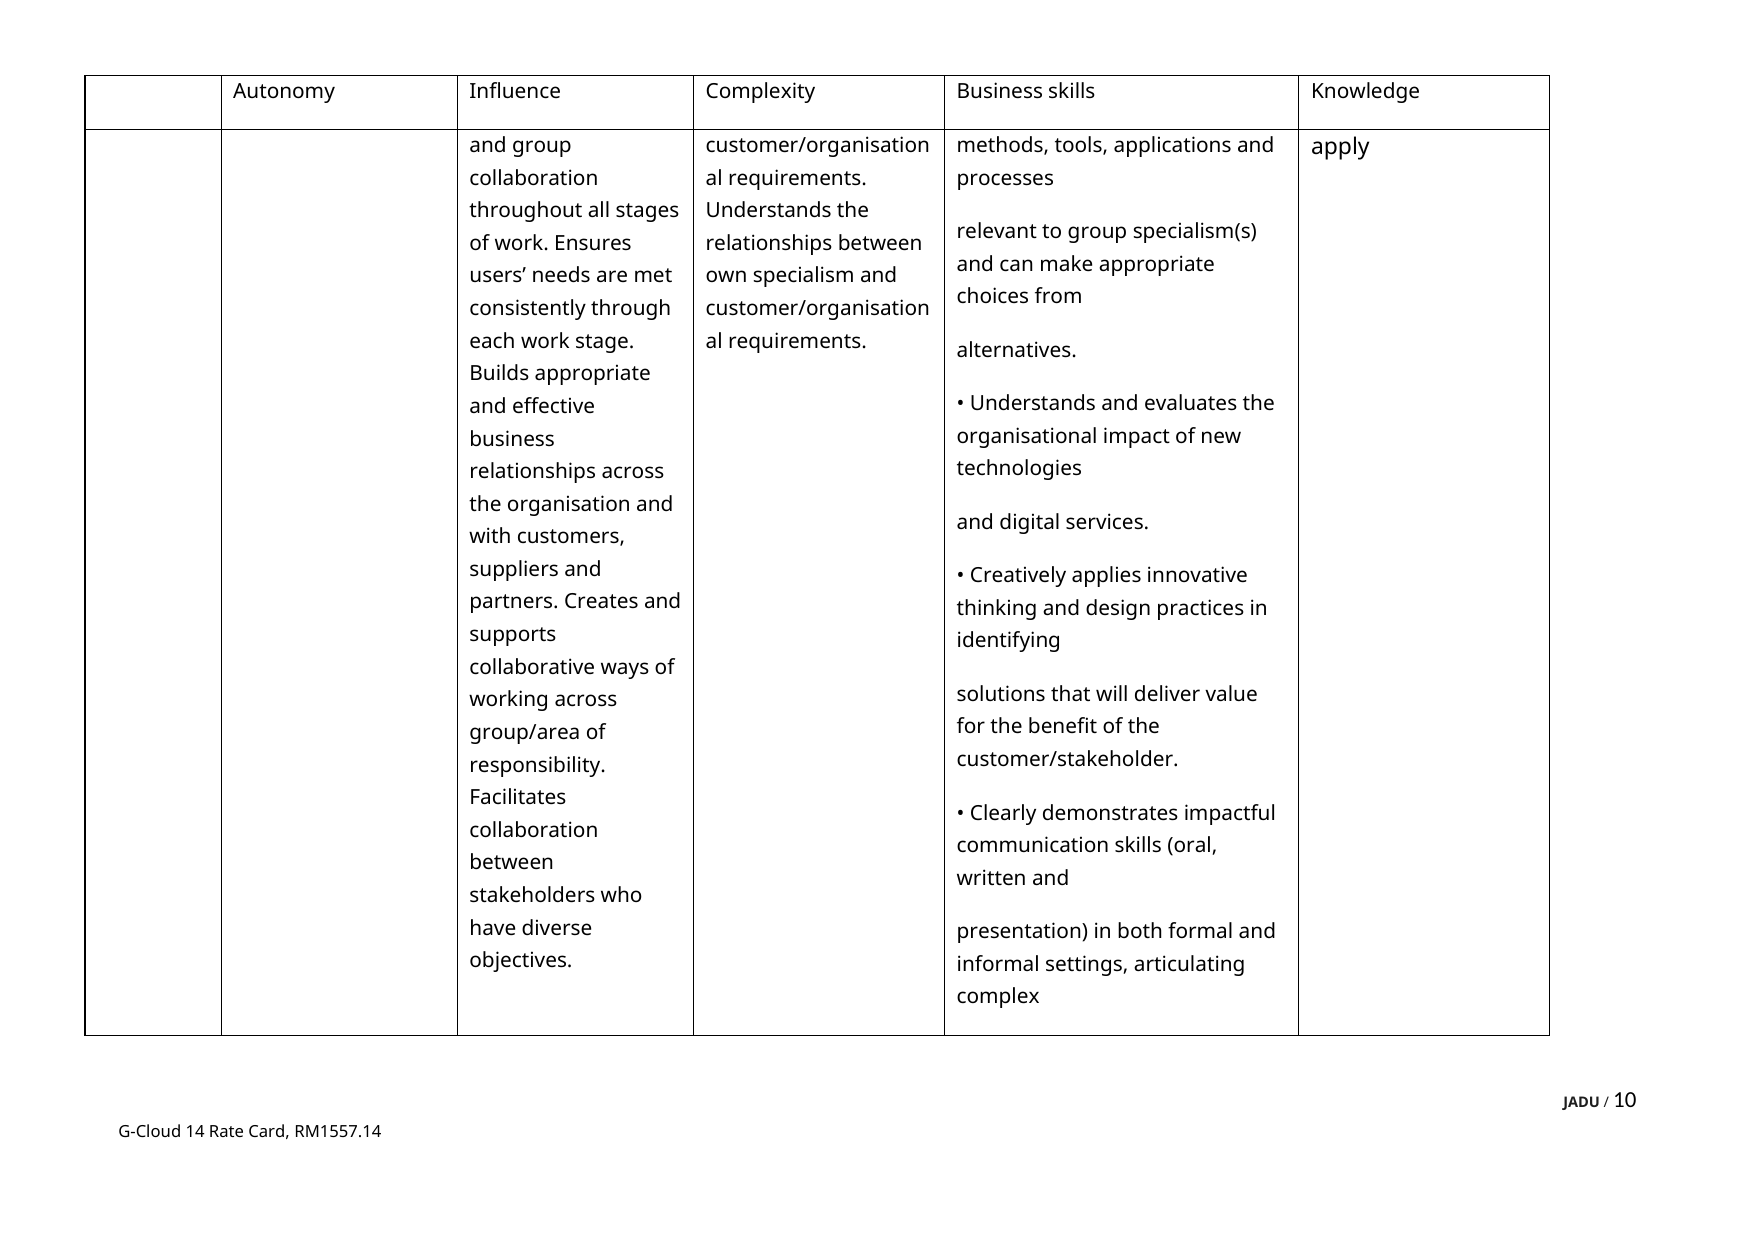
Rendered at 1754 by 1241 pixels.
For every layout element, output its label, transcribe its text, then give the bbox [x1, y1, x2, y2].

table_header Complexity [694, 76, 944, 129]
table_cell methods, tools, applications and processes relevant to group specialism(s) and can make appropriate choices from alternatives. • Understands and evaluates the organisational impact of new technologies and digital services. • Creatively applies innovative thinking and design practices in identifying solutions that will deliver value for the benefit of the customer/stakeholder. • Clearly demonstrates impactful communication skills (oral, written and presentation) in both formal and informal settings, articulating complex [945, 130, 1298, 1035]
table_cell and group collaboration throughout all stages of work. Ensures users’ needs are met consistently through each work stage. Builds appropriate and effective business relationships across the organisation and with customers, suppliers and partners. Creates and supports collaborative ways of working across group/area of responsibility. Facilitates collaboration between stakeholders who have diverse objectives. [458, 130, 693, 1035]
table_header Autonomy [222, 76, 457, 129]
table_header Business skills [945, 76, 1298, 129]
table_cell [86, 130, 221, 1035]
table_header [86, 76, 221, 129]
table_cell [222, 130, 457, 1035]
table_header Influence [458, 76, 693, 129]
table_cell customer/organisational requirements. Understands the relationships between own specialism and customer/organisational requirements. [694, 130, 944, 1035]
table_header Knowledge [1299, 76, 1549, 129]
table_cell apply [1299, 130, 1549, 1035]
